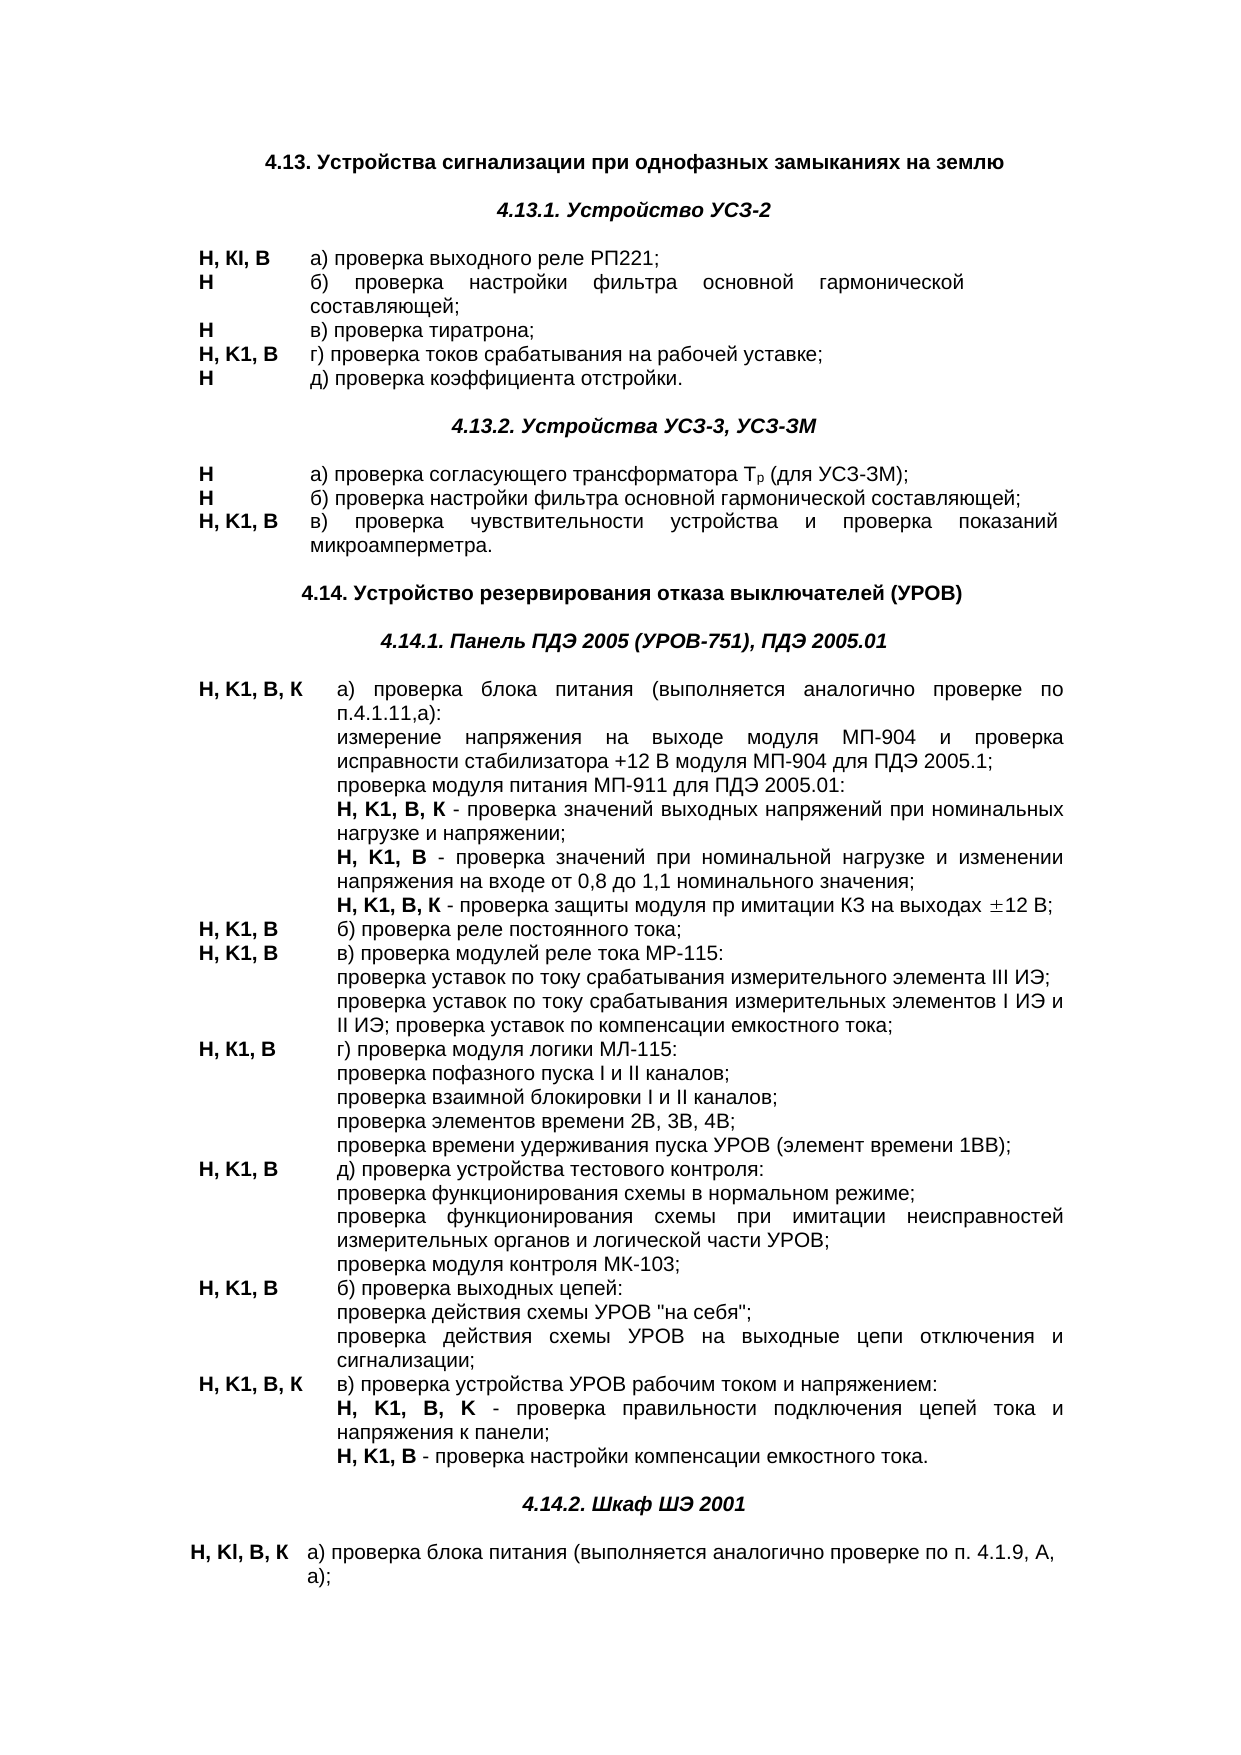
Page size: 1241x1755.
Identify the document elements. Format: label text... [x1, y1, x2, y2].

text 4.14.2. Шкаф ШЭ 2001 [187, 1492, 1053, 1516]
table_cell Н [187, 366, 299, 389]
table_cell б) проверка настройки фильтра основной гармонической составляющей; [299, 270, 976, 318]
table_cell Н [187, 270, 299, 318]
table_header а) проверка согласующего трансформатора Тр (для УСЗ-ЗМ); [299, 461, 1070, 485]
table_cell Н, K1, В [187, 1276, 325, 1372]
table_cell б) проверка выходных цепей: проверка действия схемы УРОВ "на себя"; проверка действия схемы УРОВ на выходные цепи отключения и сигнализации; [325, 1276, 1076, 1372]
table_header Н, КI, В [187, 246, 299, 270]
subtitle 4.14. Устройство резервирования отказа выключателей (УРОВ) [187, 581, 1053, 605]
subtitle 4.14.1. Панель ПДЭ 2005 (УРОВ-751), ПДЭ 2005.01 [187, 629, 1053, 653]
table_cell в) проверка устройства УРОВ рабочим током и напряжением: H, K1, В, K - проверка правильности подключения цепей тока и напряжения к панели; H, K1, В - проверка настройки компенсации емкостного тока. [325, 1372, 1076, 1468]
table_header Н, Kl, В, К [187, 1540, 304, 1588]
table_cell Н, K1, В [187, 917, 325, 941]
table_cell Н, K1, В [187, 941, 325, 1037]
table_cell б) проверка реле постоянного тока; [325, 917, 1076, 941]
table_header Н [187, 461, 299, 485]
table_header а) проверка блока питания (выполняется аналогично проверке по п.4.1.11,а): измерение напряжения на выходе модуля МП-904 и проверка исправности стабилизатора +12 В модуля МП-904 для ПДЭ 2005.1; проверка модуля питания МП-911 для ПДЭ 2005.01: Н, K1, В, К - проверка значений выходных напряжений при номинальных нагрузке и напряжении; Н, K1, В - проверка значений при номинальной нагрузке и изменении напряжения на входе от 0,8 до 1,1 номинального значения; Н, K1, В, К - проверка защиты модуля пр имитации КЗ на выходах 12 В; [325, 677, 1076, 917]
text 4.13.1. Устройство УСЗ-2 [187, 198, 1053, 222]
table_cell Н, K1, В [187, 1156, 325, 1276]
table_cell H, K1, В [187, 342, 299, 366]
text 4.13. Устройства сигнализации при однофазных замыканиях на землю [187, 150, 1053, 174]
table_cell Н, К1, В [187, 1037, 325, 1156]
table_header а) проверка блока питания (выполняется аналогично проверке по п. 4.1.9, А, а); [304, 1540, 1059, 1588]
table_cell в) проверка модулей реле тока MP-115: проверка уставок по току срабатывания измерительного элемента III ИЭ; проверка уставок по току срабатывания измерительных элементов I ИЭ и II ИЭ; проверка уставок по компенсации емкостного тока; [325, 941, 1076, 1037]
table_cell Н, K1, В, К [187, 1372, 325, 1468]
table_cell в) проверка тиратрона; [299, 318, 976, 342]
table_cell б) проверка настройки фильтра основной гармонической составляющей; [299, 485, 1070, 509]
table_header Н, K1, В, К [187, 677, 325, 917]
table_cell Н, K1, В [187, 509, 299, 557]
table_header а) проверка выходного реле РП221; [299, 246, 976, 270]
text 4.13.2. Устройства УСЗ-3, УСЗ-ЗМ [187, 413, 1053, 437]
table_cell г) проверка модуля логики МЛ-115: проверка пофазного пуска I и II каналов; проверка взаимной блокировки I и II каналов; проверка элементов времени 2В, 3В, 4В; проверка времени удерживания пуска УРОВ (элемент времени 1BB); [325, 1037, 1076, 1156]
table_cell д) проверка коэффициента отстройки. [299, 366, 976, 389]
table_cell д) проверка устройства тестового контроля: проверка функционирования схемы в нормальном режиме; проверка функционирования схемы при имитации неисправностей измерительных органов и логической части УРОВ; проверка модуля контроля МК-103; [325, 1156, 1076, 1276]
table_cell г) проверка токов срабатывания на рабочей уставке; [299, 342, 976, 366]
table_cell Н [187, 318, 299, 342]
table_cell в) проверка чувствительности устройства и проверка показаний микроамперметра. [299, 509, 1070, 557]
table_cell Н [187, 485, 299, 509]
